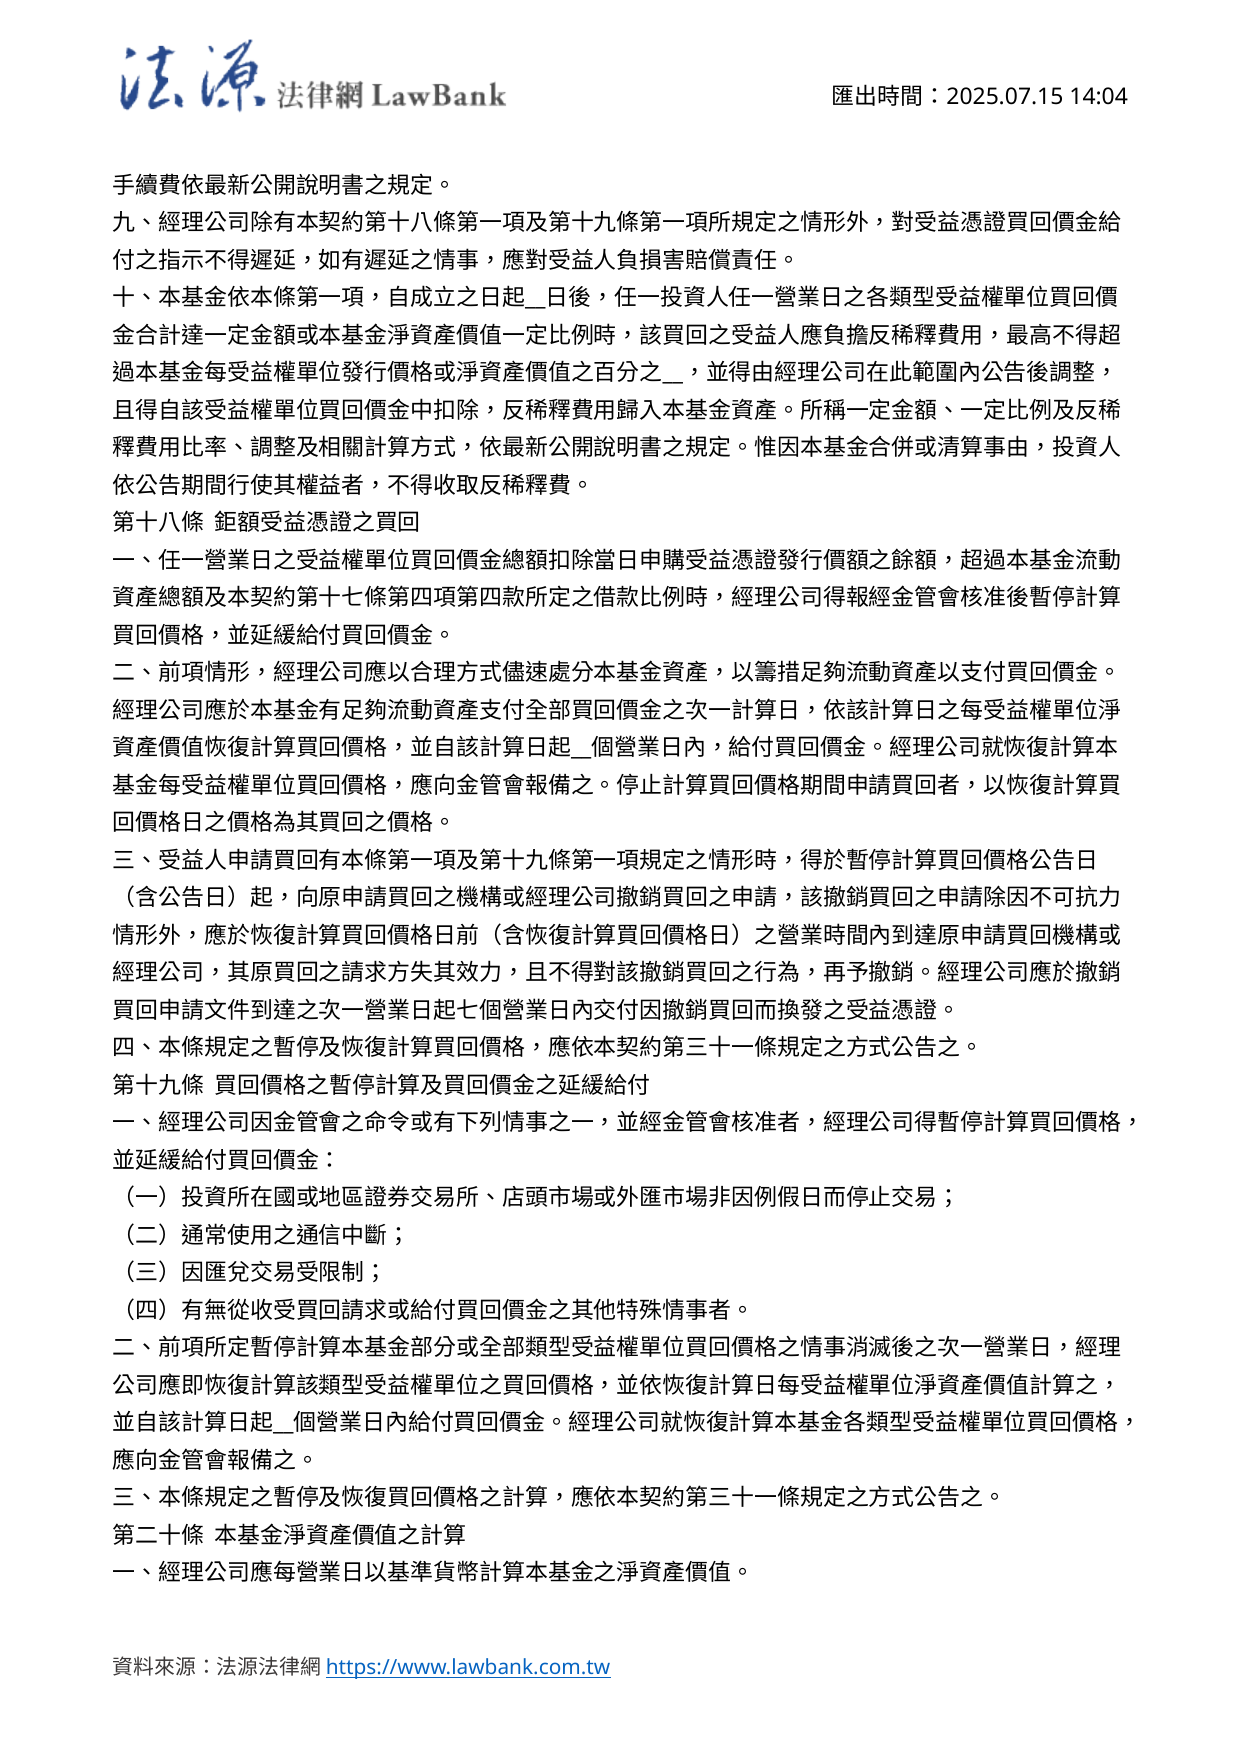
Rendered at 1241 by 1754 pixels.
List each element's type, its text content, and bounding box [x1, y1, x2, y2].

text 四、本條規定之暫停及恢復計算買回價格，應依本契約第三十一條規定之方式公告之。 [112, 1027, 1128, 1064]
text 手續費依最新公開說明書之規定。 [112, 164, 1128, 202]
text （一）投資所在國或地區證券交易所、店頭市場或外匯市場非因例假日而停止交易； [112, 1177, 1128, 1214]
text 第二十條 本基金淨資產價值之計算 [112, 1514, 1128, 1552]
text 第十九條 買回價格之暫停計算及買回價金之延緩給付 [112, 1064, 1128, 1102]
text （四）有無從收受買回請求或給付買回價金之其他特殊情事者。 [112, 1289, 1128, 1327]
text 三、受益人申請買回有本條第一項及第十九條第一項規定之情形時，得於暫停計算買回價格公告日（含公告日）起，向原申請買回之機構或經理公司撤銷買回之申請，該撤銷買回之申請除因不可抗力情形外，應於恢復計算買回價格日前（含恢復計算買回價格日）之營業時間內到達原申請買回機構或經理公司，其原買回之請求方失其效力，且不得對該撤銷買回之行為，再予撤銷。經理公司應於撤銷買回申請文件到達之次一營業日起七個營業日內交付因撤銷買回而換發之受益憑證。 [112, 839, 1128, 1027]
picture [120, 39, 507, 116]
text 一、經理公司應每營業日以基準貨幣計算本基金之淨資產價值。 [112, 1552, 1128, 1589]
text 三、本條規定之暫停及恢復買回價格之計算，應依本契約第三十一條規定之方式公告之。 [112, 1477, 1128, 1514]
text 第十八條 鉅額受益憑證之買回 [112, 502, 1128, 539]
text 二、前項所定暫停計算本基金部分或全部類型受益權單位買回價格之情事消滅後之次一營業日，經理公司應即恢復計算該類型受益權單位之買回價格，並依恢復計算日每受益權單位淨資產價值計算之，並自該計算日起__個營業日內給付買回價金。經理公司就恢復計算本基金各類型受益權單位買回價格，應向金管會報備之。 [112, 1327, 1128, 1477]
text 二、前項情形，經理公司應以合理方式儘速處分本基金資產，以籌措足夠流動資產以支付買回價金。經理公司應於本基金有足夠流動資產支付全部買回價金之次一計算日，依該計算日之每受益權單位淨資產價值恢復計算買回價格，並自該計算日起__個營業日內，給付買回價金。經理公司就恢復計算本基金每受益權單位買回價格，應向金管會報備之。停止計算買回價格期間申請買回者，以恢復計算買回價格日之價格為其買回之價格。 [112, 652, 1128, 839]
text （三）因匯兌交易受限制； [112, 1252, 1128, 1289]
text 十、本基金依本條第一項，自成立之日起__日後，任一投資人任一營業日之各類型受益權單位買回價金合計達一定金額或本基金淨資產價值一定比例時，該買回之受益人應負擔反稀釋費用，最高不得超過本基金每受益權單位發行價格或淨資產價值之百分之__，並得由經理公司在此範圍內公告後調整，且得自該受益權單位買回價金中扣除，反稀釋費用歸入本基金資產。所稱一定金額、一定比例及反稀釋費用比率、調整及相關計算方式，依最新公開說明書之規定。惟因本基金合併或清算事由，投資人依公告期間行使其權益者，不得收取反稀釋費。 [112, 277, 1128, 502]
text （二）通常使用之通信中斷； [112, 1214, 1128, 1252]
text 九、經理公司除有本契約第十八條第一項及第十九條第一項所規定之情形外，對受益憑證買回價金給付之指示不得遲延，如有遲延之情事，應對受益人負損害賠償責任。 [112, 202, 1128, 277]
text 一、任一營業日之受益權單位買回價金總額扣除當日申購受益憑證發行價額之餘額，超過本基金流動資產總額及本契約第十七條第四項第四款所定之借款比例時，經理公司得報經金管會核准後暫停計算買回價格，並延緩給付買回價金。 [112, 539, 1128, 652]
text 一、經理公司因金管會之命令或有下列情事之一，並經金管會核准者，經理公司得暫停計算買回價格，並延緩給付買回價金： [112, 1102, 1128, 1177]
